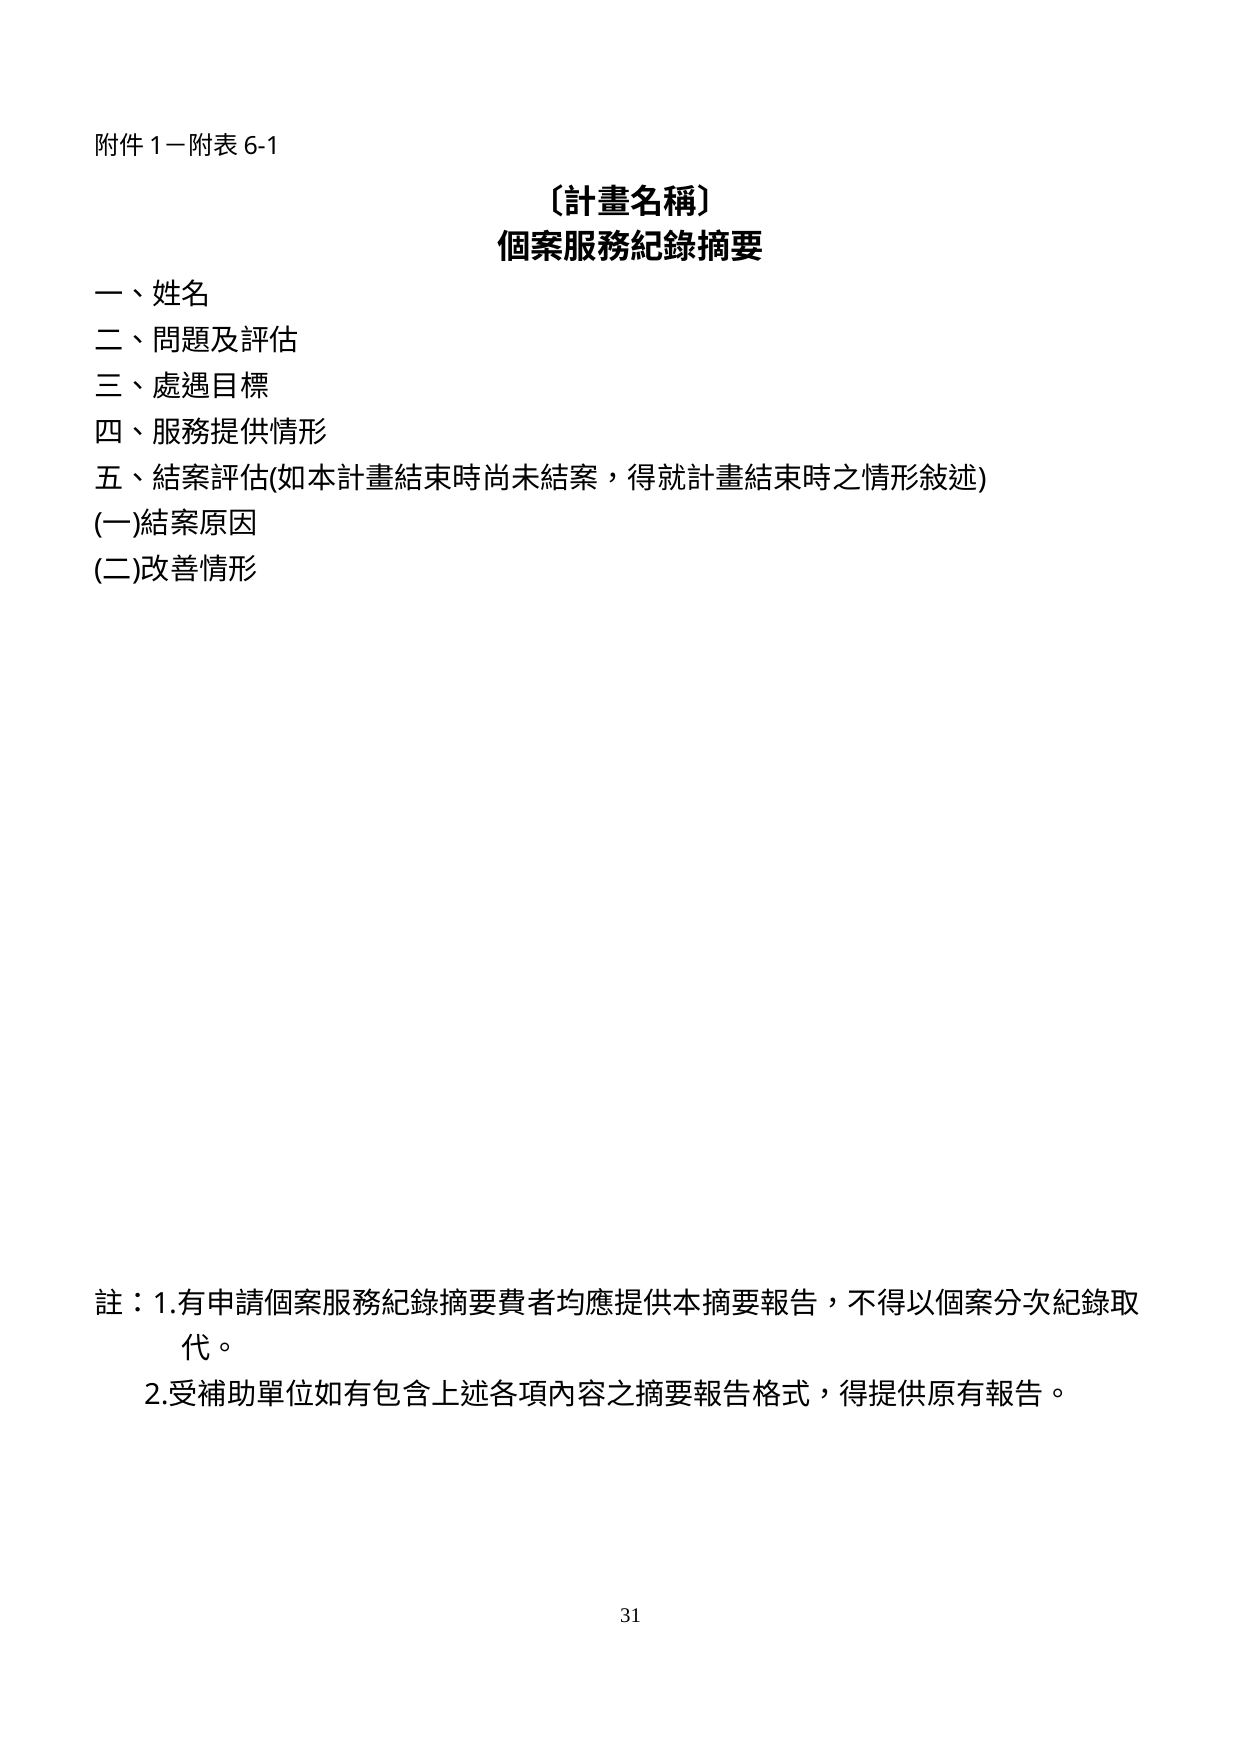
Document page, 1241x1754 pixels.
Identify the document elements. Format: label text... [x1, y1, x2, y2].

text 2.受補助單位如有包含上述各項內容之摘要報告格式，得提供原有報告。 [144, 1368, 1167, 1414]
text 附件1－附表6-1 [94, 118, 1167, 164]
text (一)結案原因 [94, 497, 1167, 543]
text 註：1.有申請個案服務紀錄摘要費者均應提供本摘要報告，不得以個案分次紀錄取代。 [94, 1276, 1167, 1368]
text 三、處遇目標 [94, 360, 1167, 406]
text 個案服務紀錄摘要 [94, 222, 1167, 268]
text 一、姓名 [94, 268, 1167, 314]
text 〔計畫名稱〕 [94, 176, 1167, 222]
text 五、結案評估(如本計畫結束時尚未結案，得就計畫結束時之情形敍述) [94, 451, 1167, 497]
text 四、服務提供情形 [94, 406, 1167, 451]
text 二、問題及評估 [94, 314, 1167, 360]
text (二)改善情形 [94, 543, 1167, 589]
